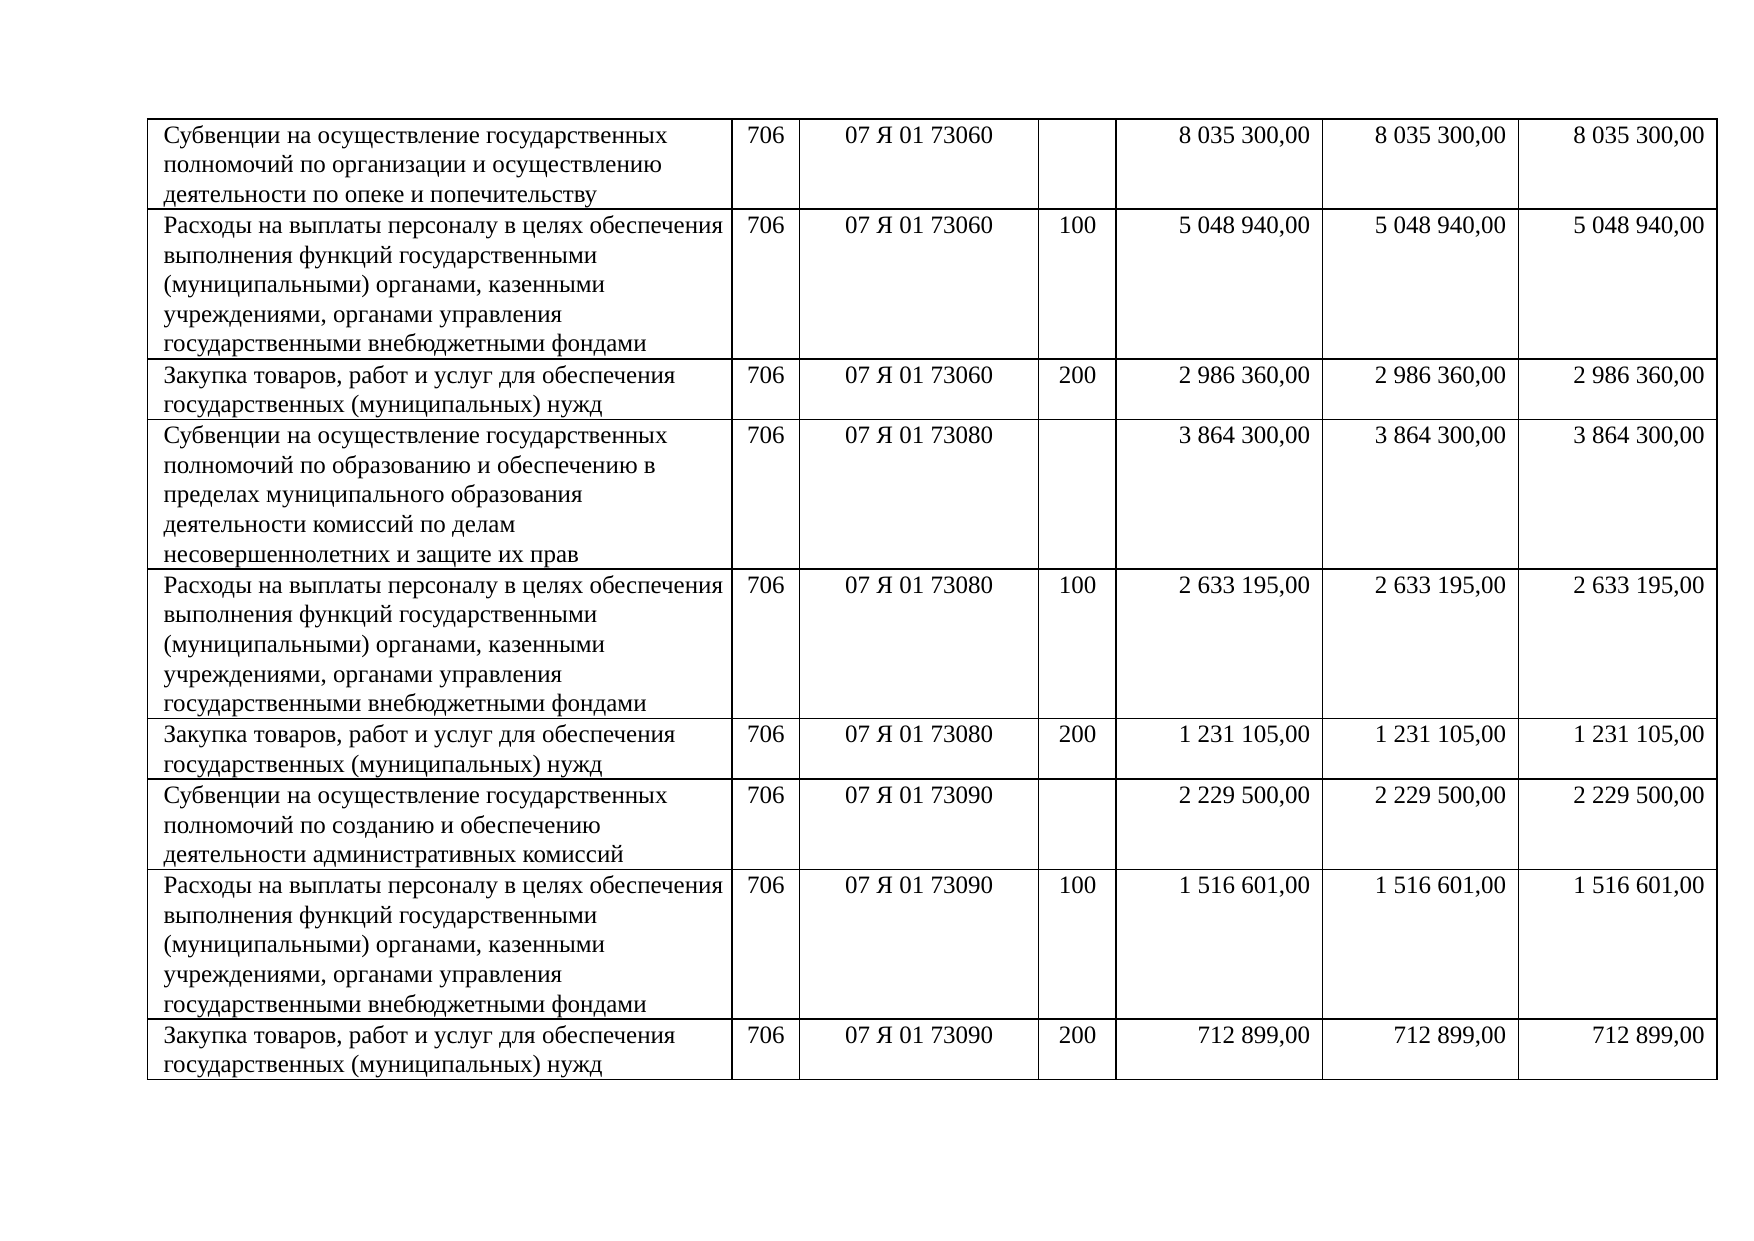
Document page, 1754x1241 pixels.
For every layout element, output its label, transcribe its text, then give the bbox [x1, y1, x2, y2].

table_cell Расходы на выплаты персоналу в целях обеспечения выполнения функций государственными (муниципальными) органами, казенными учреждениями, органами управления государственными внебюджетными фондами [148, 210, 731, 358]
table_cell 706 [733, 120, 799, 208]
table_cell 1 231 105,00 [1519, 719, 1716, 778]
table_cell 712 899,00 [1519, 1020, 1716, 1079]
table_cell 200 [1039, 360, 1115, 418]
table_cell Закупка товаров, работ и услуг для обеспечения государственных (муниципальных) нужд [148, 1020, 731, 1079]
table_cell 2 986 360,00 [1519, 360, 1716, 418]
table_cell 2 986 360,00 [1117, 360, 1322, 418]
table_cell 706 [733, 210, 799, 358]
table_cell 2 633 195,00 [1117, 570, 1322, 717]
table_cell 2 229 500,00 [1117, 780, 1322, 868]
table_cell 3 864 300,00 [1323, 420, 1518, 568]
table_cell 07 Я 01 73060 [800, 210, 1038, 358]
table_cell 07 Я 01 73060 [800, 120, 1038, 208]
table_cell Расходы на выплаты персоналу в целях обеспечения выполнения функций государственными (муниципальными) органами, казенными учреждениями, органами управления государственными внебюджетными фондами [148, 870, 731, 1018]
table_cell 706 [733, 870, 799, 1018]
table_cell 07 Я 01 73080 [800, 570, 1038, 717]
table_cell 2 229 500,00 [1519, 780, 1716, 868]
table_cell [1039, 120, 1115, 208]
table_cell [1039, 420, 1115, 568]
table_cell 712 899,00 [1323, 1020, 1518, 1079]
table_cell 2 986 360,00 [1323, 360, 1518, 418]
table_cell 200 [1039, 719, 1115, 778]
table_cell Субвенции на осуществление государственных полномочий по организации и осуществлению деятельности по опеке и попечительству [148, 120, 731, 208]
table_cell 2 633 195,00 [1519, 570, 1716, 717]
table_cell 1 516 601,00 [1117, 870, 1322, 1018]
table_cell 706 [733, 719, 799, 778]
table_cell 07 Я 01 73090 [800, 1020, 1038, 1079]
table_cell Субвенции на осуществление государственных полномочий по созданию и обеспечению деятельности административных комиссий [148, 780, 731, 868]
table_cell 706 [733, 570, 799, 717]
table_cell 1 516 601,00 [1323, 870, 1518, 1018]
table_cell Закупка товаров, работ и услуг для обеспечения государственных (муниципальных) нужд [148, 719, 731, 778]
table_cell 1 231 105,00 [1117, 719, 1322, 778]
table_cell Субвенции на осуществление государственных полномочий по образованию и обеспечению в пределах муниципального образования деятельности комиссий по делам несовершеннолетних и защите их прав [148, 420, 731, 568]
table_cell Расходы на выплаты персоналу в целях обеспечения выполнения функций государственными (муниципальными) органами, казенными учреждениями, органами управления государственными внебюджетными фондами [148, 570, 731, 717]
table_cell 07 Я 01 73080 [800, 719, 1038, 778]
table_cell 5 048 940,00 [1117, 210, 1322, 358]
table_cell 07 Я 01 73090 [800, 870, 1038, 1018]
table_cell 2 633 195,00 [1323, 570, 1518, 717]
table_cell 8 035 300,00 [1519, 120, 1716, 208]
table_cell 100 [1039, 210, 1115, 358]
table_cell 2 229 500,00 [1323, 780, 1518, 868]
table_cell 1 516 601,00 [1519, 870, 1716, 1018]
table_cell 8 035 300,00 [1117, 120, 1322, 208]
table_cell 200 [1039, 1020, 1115, 1079]
table_cell 07 Я 01 73090 [800, 780, 1038, 868]
table_cell 706 [733, 360, 799, 418]
table_cell 3 864 300,00 [1117, 420, 1322, 568]
table_cell 706 [733, 1020, 799, 1079]
table_cell 3 864 300,00 [1519, 420, 1716, 568]
table_cell 07 Я 01 73060 [800, 360, 1038, 418]
table_cell 706 [733, 420, 799, 568]
table_cell Закупка товаров, работ и услуг для обеспечения государственных (муниципальных) нужд [148, 360, 731, 418]
table_cell 5 048 940,00 [1519, 210, 1716, 358]
table_cell 8 035 300,00 [1323, 120, 1518, 208]
table_cell 100 [1039, 870, 1115, 1018]
table_cell 100 [1039, 570, 1115, 717]
table_cell [1039, 780, 1115, 868]
table_cell 712 899,00 [1117, 1020, 1322, 1079]
table_cell 5 048 940,00 [1323, 210, 1518, 358]
table_cell 07 Я 01 73080 [800, 420, 1038, 568]
table_cell 706 [733, 780, 799, 868]
table_cell 1 231 105,00 [1323, 719, 1518, 778]
